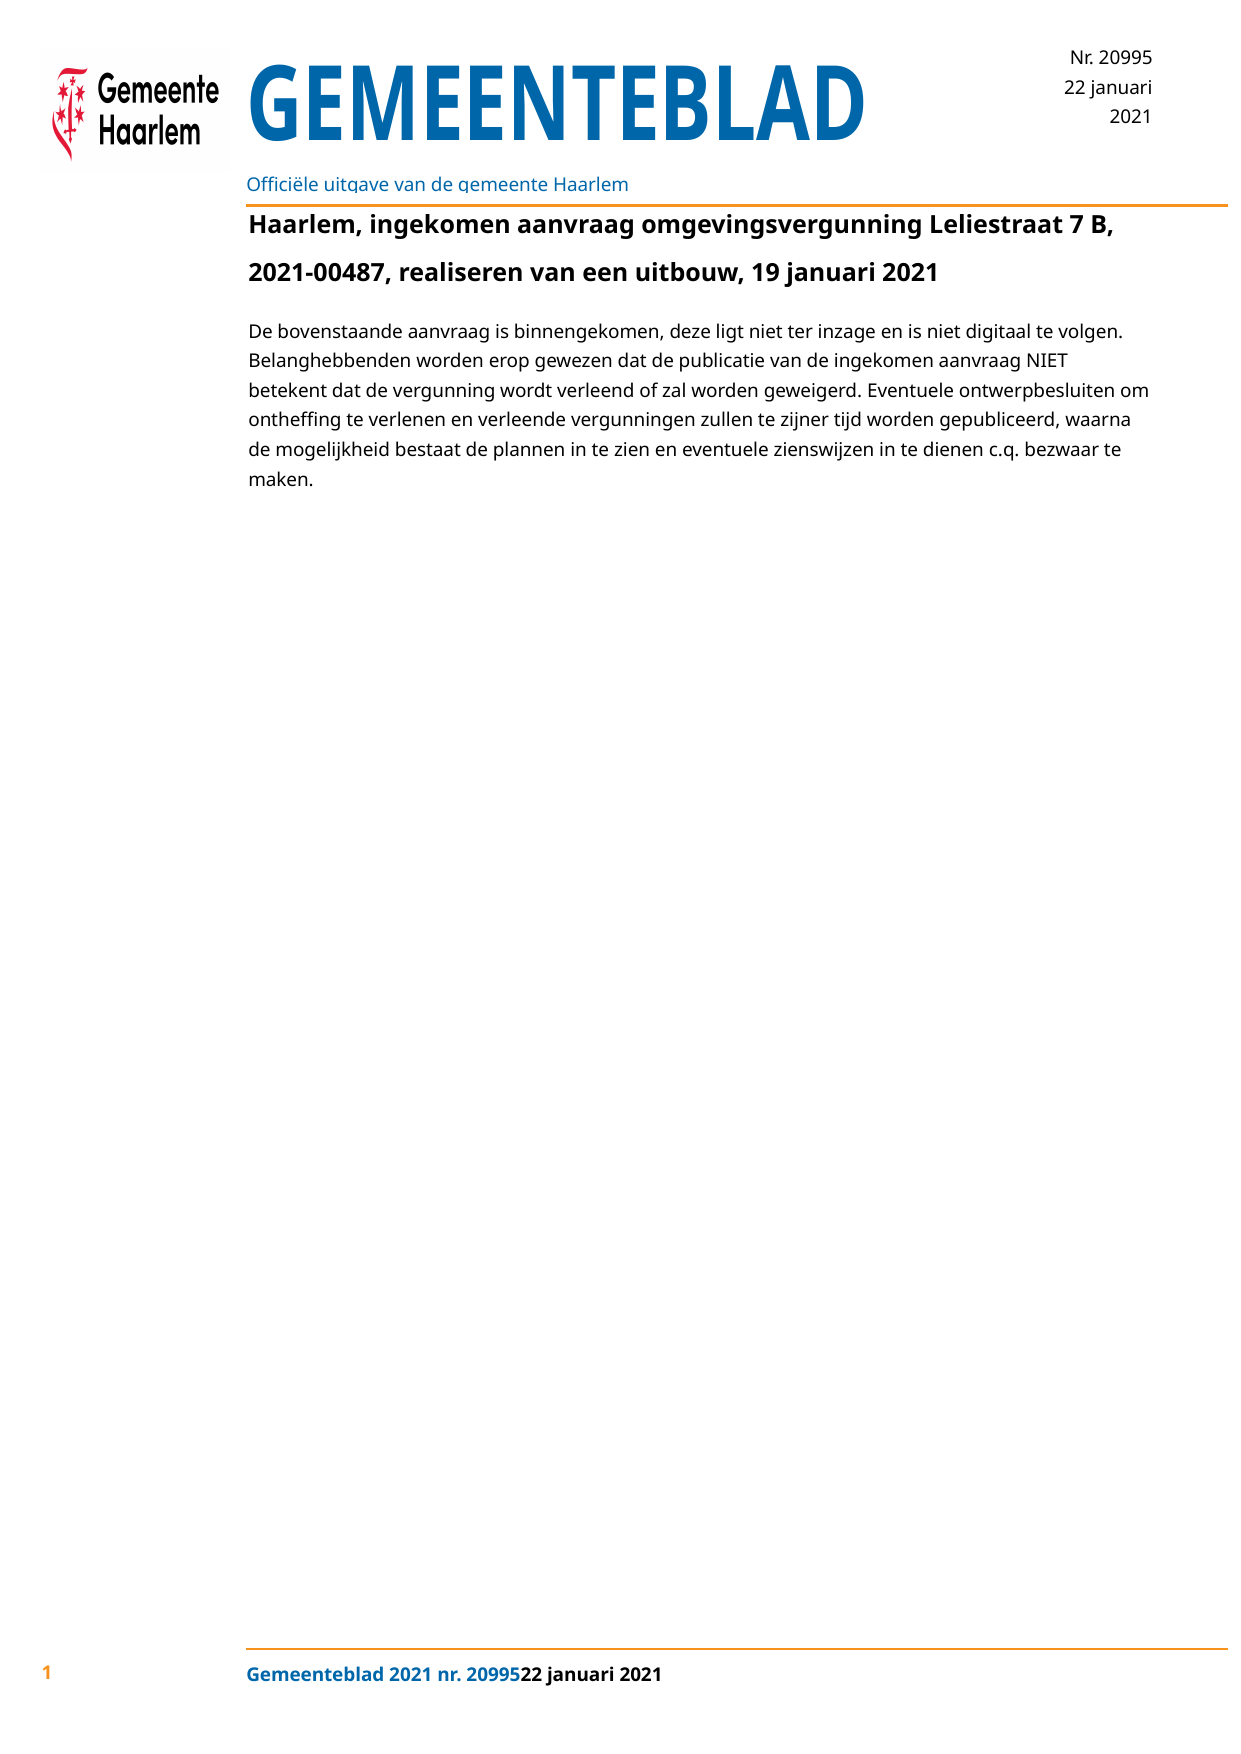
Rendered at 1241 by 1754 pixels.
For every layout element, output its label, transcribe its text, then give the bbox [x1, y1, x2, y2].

text Haarlem, ingekomen aanvraag omgevingsvergunning Leliestraat 7 B, 2021-00487, realiseren van een uitbouw, 19 januari 2021 [248, 207, 1152, 288]
picture [41, 47, 231, 172]
text De bovenstaande aanvraag is binnengekomen, deze ligt niet ter inzage en is niet digitaal te volgen. Belanghebbenden worden erop gewezen dat de publicatie van de ingekomen aanvraag NIET betekent dat de vergunning wordt verleend of zal worden geweigerd. Eventuele ontwerpbesluiten om ontheffing te verlenen en verleende vergunningen zullen te zijner tijd worden gepubliceerd, waarna de mogelijkheid bestaat de plannen in te zien en eventuele zienswijzen in te dienen c.q. bezwaar te maken. [248, 318, 1152, 492]
